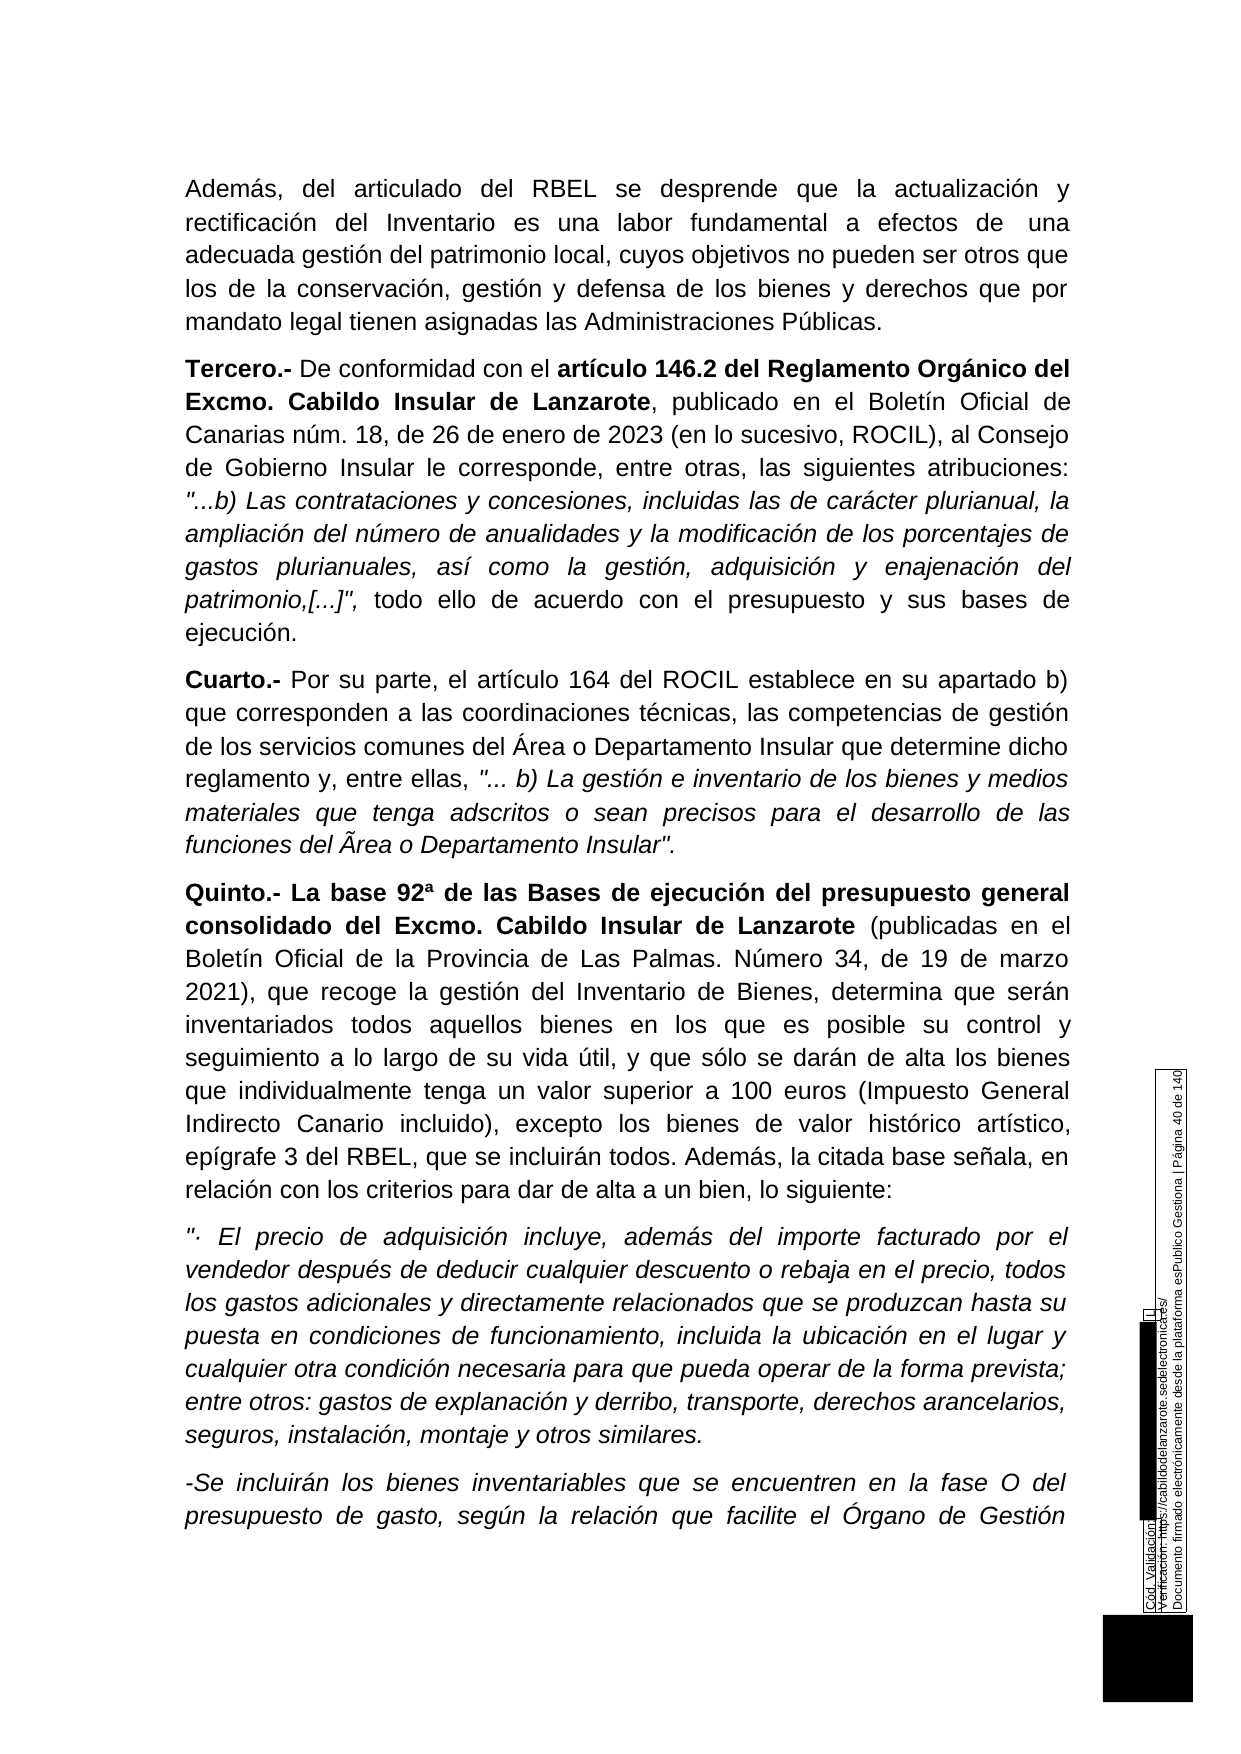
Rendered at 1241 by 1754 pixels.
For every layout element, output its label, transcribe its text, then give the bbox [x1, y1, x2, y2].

text "· El precio de adquisición incluye, además del importe facturado por el vendedor después de deducir cualquier descuento o rebaja en el precio, todos los gastos adicionales y directamente relacionados que se produzcan hasta su puesta en condiciones de funcionamiento, incluida la ubicación en el lugar y cualquier otra condición necesaria para que pueda operar de la forma prevista; entre otros: gastos de explanación y derribo, transporte, derechos arancelarios, seguros, instalación, montaje y otros similares. [185, 1222, 1068, 1449]
text Tercero.- De conformidad con el artículo 146.2 del Reglamento Orgánico del Excmo. Cabildo Insular de Lanzarote, publicado en el Boletín Oficial de Canarias núm. 18, de 26 de enero de 2023 (en lo sucesivo, ROCIL), al Consejo de Gobierno Insular le corresponde, entre otras, las siguientes atribuciones: "...b) Las contrataciones y concesiones, incluidas las de carácter plurianual, la ampliación del número de anualidades y la modificación de los porcentajes de gastos plurianuales, así como la gestión, adquisición y enajenación del patrimonio,[...]", todo ello de acuerdo con el presupuesto y sus bases de ejecución. [185, 354, 1071, 647]
text L [1144, 1311, 1155, 1320]
text Quinto.- La base 92ª de las Bases de ejecución del presupuesto general consolidado del Excmo. Cabildo Insular de Lanzarote (publicadas en el Boletín Oficial de la Provincia de Las Palmas. Número 34, de 19 de marzo 2021), que recoge la gestión del Inventario de Bienes, determina que serán inventariados todos aquellos bienes en los que es posible su control y seguimiento a lo largo de su vida útil, y que sólo se darán de alta los bienes que individualmente tenga un valor superior a 100 euros (Impuesto General Indirecto Canario incluido), excepto los bienes de valor histórico artístico, epígrafe 3 del RBEL, que se incluirán todos. Además, la citada base señala, en relación con los criterios para dar de alta a un bien, lo siguiente: [185, 878, 1071, 1204]
text Verificación: https://cabildodelanzarote.sedelectronica.es/ [1156, 1071, 1169, 1612]
text Cuarto.- Por su parte, el artículo 164 del ROCIL establece en su apartado b) que corresponden a las coordinaciones técnicas, las competencias de gestión de los servicios comunes del Área o Departamento Insular que determine dicho reglamento y, entre ellas, "... b) La gestión e inventario de los bienes y medios materiales que tenga adscritos o sean precisos para el desarrollo de las funciones del Ãrea o Departamento Insular". [185, 665, 1070, 859]
text Documento firmado electrónicamente desde la plataforma esPublico Gestiona | Página 40 de 140 [1171, 1071, 1184, 1612]
text Además, del articulado del RBEL se desprende que la actualización y rectificación del Inventario es una labor fundamental a efectos de una adecuada gestión del patrimonio local, cuyos objetivos no pueden ser otros que los de la conservación, gestión y defensa de los bienes y derechos que por mandato legal tienen asignadas las Administraciones Públicas. [185, 174, 1070, 335]
text -Se incluirán los bienes inventariables que se encuentren en la fase O del presupuesto de gasto, según la relación que facilite el Órgano de Gestión [185, 1468, 1067, 1529]
text Cód. Validación: [1144, 1520, 1155, 1612]
